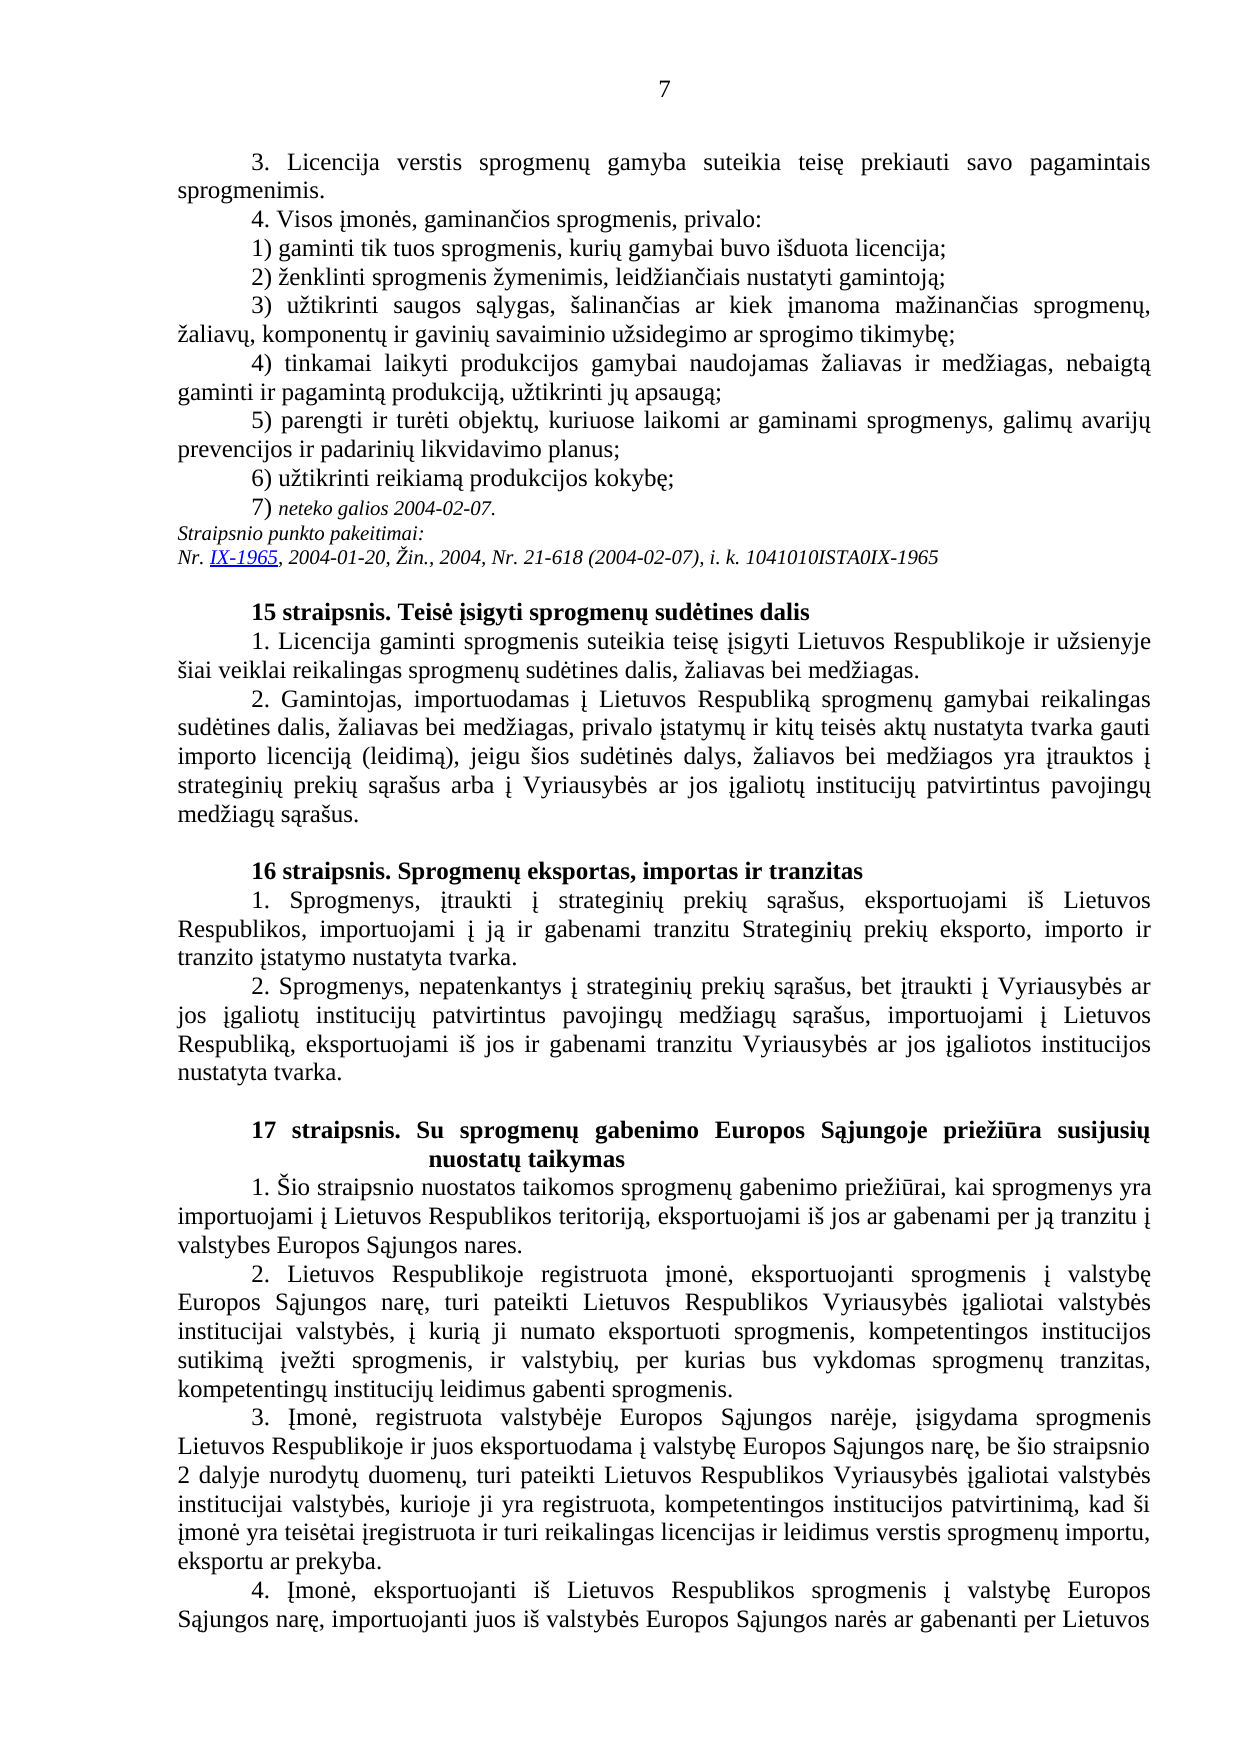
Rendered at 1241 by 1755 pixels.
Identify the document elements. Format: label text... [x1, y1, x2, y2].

text Nr. IX-1965, 2004-01-20, Žin., 2004, Nr. 21-618 (2004-02-07), i. k. 1041010ISTA0IX-1965 [177, 545, 1152, 569]
text 2. Sprogmenys, nepatenkantys į strateginių prekių sąrašus, bet įtraukti į Vyriausybės ar jos įgaliotų institucijų patvirtintus pavojingų medžiagų sąrašus, importuojami į Lietuvos Respubliką, eksportuojami iš jos ir gabenami tranzitu Vyriausybės ar jos įgaliotos institucijos nustatyta tvarka. [177, 971, 1152, 1086]
text 4. Įmonė, eksportuojanti iš Lietuvos Respublikos sprogmenis į valstybę Europos Sąjungos narę, importuojanti juos iš valstybės Europos Sąjungos narės ar gabenanti per Lietuvos [177, 1575, 1152, 1632]
text 3. Licencija verstis sprogmenų gamyba suteikia teisę prekiauti savo pagamintais sprogmenimis. [177, 147, 1152, 204]
text 2. Lietuvos Respublikoje registruota įmonė, eksportuojanti sprogmenis į valstybę Europos Sąjungos narę, turi pateikti Lietuvos Respublikos Vyriausybės įgaliotai valstybės institucijai valstybės, į kurią ji numato eksportuoti sprogmenis, kompetentingos institucijos sutikimą įvežti sprogmenis, ir valstybių, per kurias bus vykdomas sprogmenų tranzitas, kompetentingų institucijų leidimus gabenti sprogmenis. [177, 1259, 1152, 1402]
text 4. Visos įmonės, gaminančios sprogmenis, privalo: [177, 204, 1152, 233]
text 7) neteko galios 2004-02-07. [177, 492, 1152, 521]
text Straipsnio punkto pakeitimai: [177, 521, 1152, 545]
text 17 straipsnis. Su sprogmenų gabenimo Europos Sąjungoje priežiūra susijusių nuostatų taikymas [251, 1115, 1152, 1172]
text 1) gaminti tik tuos sprogmenis, kurių gamybai buvo išduota licencija; [177, 233, 1152, 262]
text 6) užtikrinti reikiamą produkcijos kokybę; [177, 463, 1152, 492]
text 16 straipsnis. Sprogmenų eksportas, importas ir tranzitas [177, 856, 1152, 885]
text 15 straipsnis. Teisė įsigyti sprogmenų sudėtines dalis [177, 597, 1152, 626]
text 2) ženklinti sprogmenis žymenimis, leidžiančiais nustatyti gamintoją; [177, 262, 1152, 291]
text 2. Gamintojas, importuodamas į Lietuvos Respubliką sprogmenų gamybai reikalingas sudėtines dalis, žaliavas bei medžiagas, privalo įstatymų ir kitų teisės aktų nustatyta tvarka gauti importo licenciją (leidimą), jeigu šios sudėtinės dalys, žaliavos bei medžiagos yra įtrauktos į strateginių prekių sąrašus arba į Vyriausybės ar jos įgaliotų institucijų patvirtintus pavojingų medžiagų sąrašus. [177, 684, 1152, 827]
text 1. Licencija gaminti sprogmenis suteikia teisę įsigyti Lietuvos Respublikoje ir užsienyje šiai veiklai reikalingas sprogmenų sudėtines dalis, žaliavas bei medžiagas. [177, 626, 1152, 684]
text 3) užtikrinti saugos sąlygas, šalinančias ar kiek įmanoma mažinančias sprogmenų, žaliavų, komponentų ir gavinių savaiminio užsidegimo ar sprogimo tikimybę; [177, 291, 1152, 348]
text 1. Sprogmenys, įtraukti į strateginių prekių sąrašus, eksportuojami iš Lietuvos Respublikos, importuojami į ją ir gabenami tranzitu Strateginių prekių eksporto, importo ir tranzito įstatymo nustatyta tvarka. [177, 885, 1152, 971]
text 1. Šio straipsnio nuostatos taikomos sprogmenų gabenimo priežiūrai, kai sprogmenys yra importuojami į Lietuvos Respublikos teritoriją, eksportuojami iš jos ar gabenami per ją tranzitu į valstybes Europos Sąjungos nares. [177, 1172, 1152, 1259]
text 4) tinkamai laikyti produkcijos gamybai naudojamas žaliavas ir medžiagas, nebaigtą gaminti ir pagamintą produkciją, užtikrinti jų apsaugą; [177, 348, 1152, 406]
text 5) parengti ir turėti objektų, kuriuose laikomi ar gaminami sprogmenys, galimų avarijų prevencijos ir padarinių likvidavimo planus; [177, 406, 1152, 463]
text 3. Įmonė, registruota valstybėje Europos Sąjungos narėje, įsigydama sprogmenis Lietuvos Respublikoje ir juos eksportuodama į valstybę Europos Sąjungos narę, be šio straipsnio 2 dalyje nurodytų duomenų, turi pateikti Lietuvos Respublikos Vyriausybės įgaliotai valstybės institucijai valstybės, kurioje ji yra registruota, kompetentingos institucijos patvirtinimą, kad ši įmonė yra teisėtai įregistruota ir turi reikalingas licencijas ir leidimus verstis sprogmenų importu, eksportu ar prekyba. [177, 1402, 1152, 1575]
